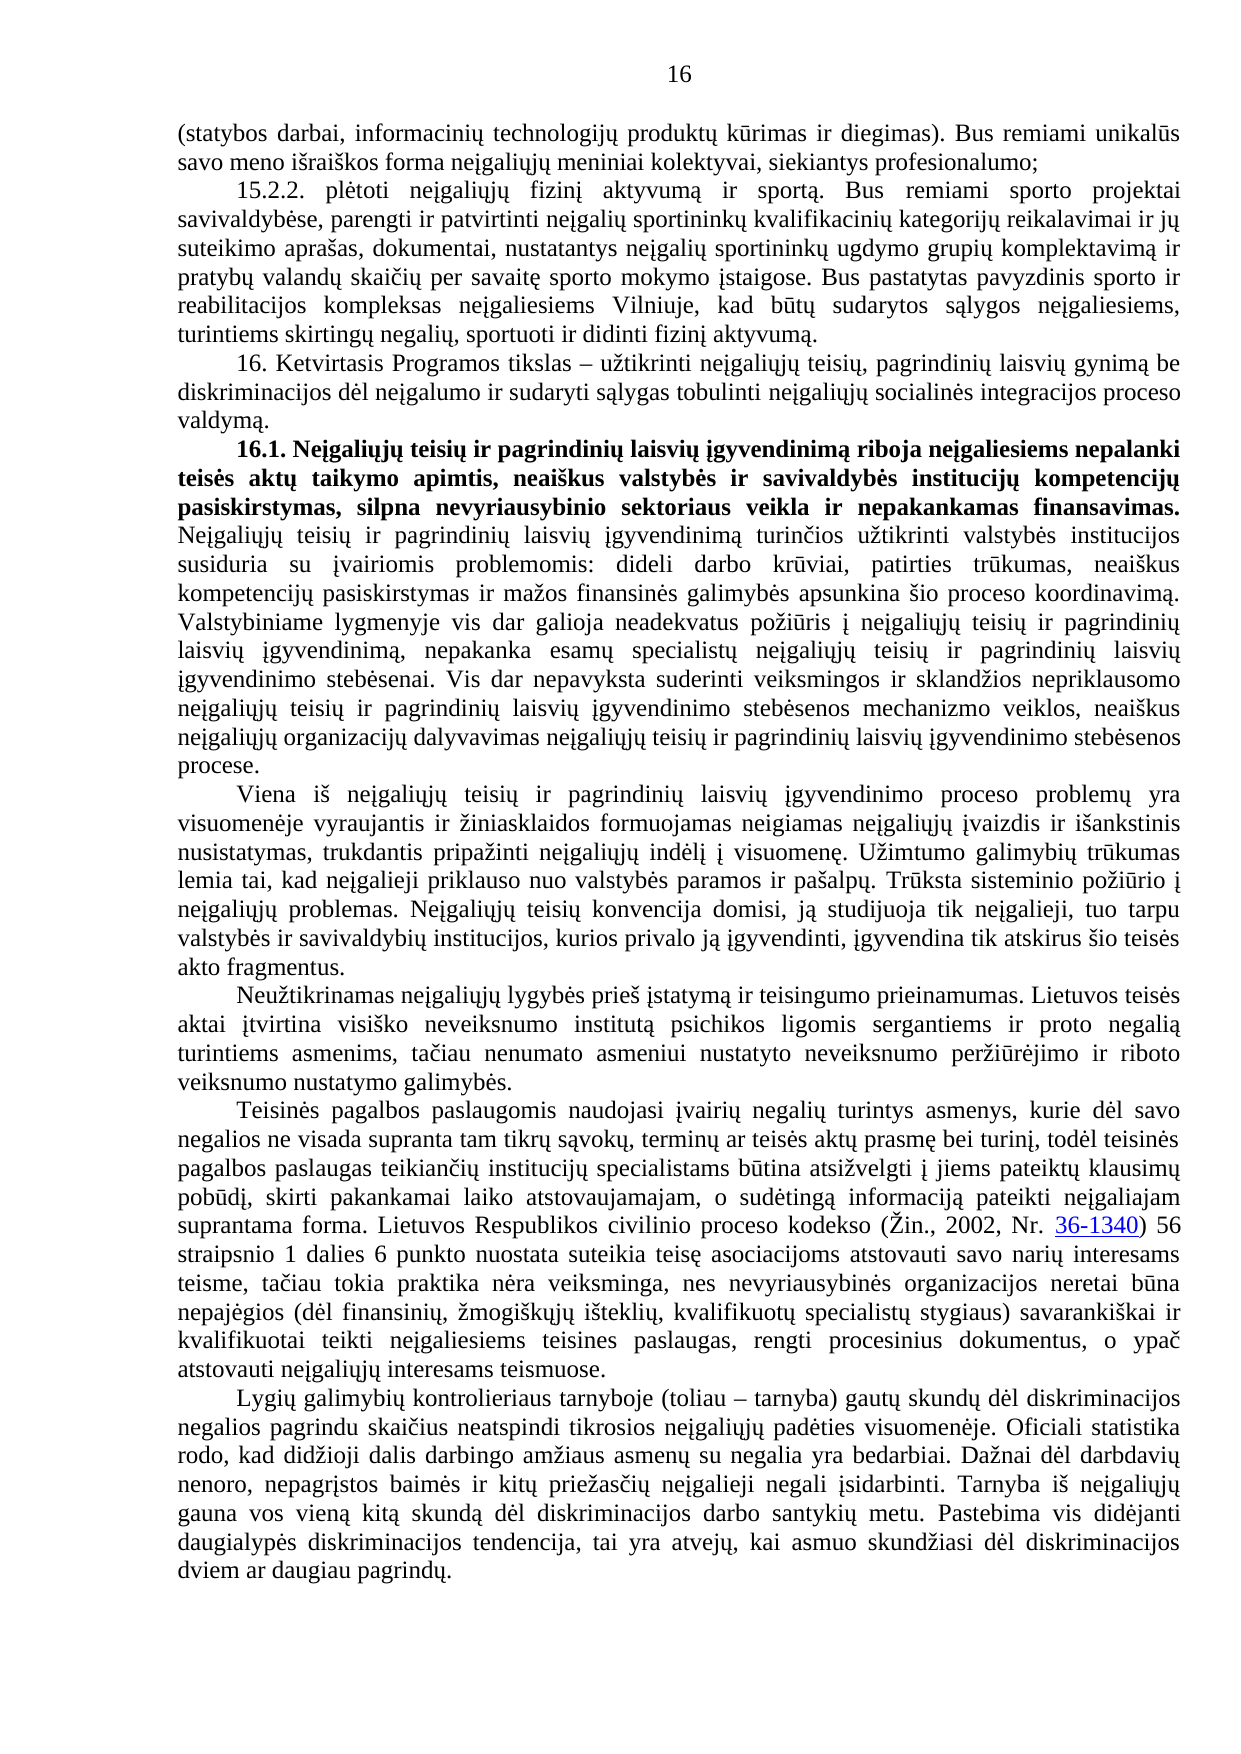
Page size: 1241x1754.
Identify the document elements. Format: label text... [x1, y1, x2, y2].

text (statybos darbai, informacinių technologijų produktų kūrimas ir diegimas). Bus remiami unikalūs savo meno išraiškos forma neįgaliųjų meniniai kolektyvai, siekiantys profesionalumo; [177, 118, 1181, 176]
text Neužtikrinamas neįgaliųjų lygybės prieš įstatymą ir teisingumo prieinamumas. Lietuvos teisės aktai įtvirtina visiško neveiksnumo institutą psichikos ligomis sergantiems ir proto negalią turintiems asmenims, tačiau nenumato asmeniui nustatyto neveiksnumo peržiūrėjimo ir riboto veiksnumo nustatymo galimybės. [177, 981, 1181, 1096]
text 15.2.2. plėtoti neįgaliųjų fizinį aktyvumą ir sportą. Bus remiami sporto projektai savivaldybėse, parengti ir patvirtinti neįgalių sportininkų kvalifikacinių kategorijų reikalavimai ir jų suteikimo aprašas, dokumentai, nustatantys neįgalių sportininkų ugdymo grupių komplektavimą ir pratybų valandų skaičių per savaitę sporto mokymo įstaigose. Bus pastatytas pavyzdinis sporto ir reabilitacijos kompleksas neįgaliesiems Vilniuje, kad būtų sudarytos sąlygos neįgaliesiems, turintiems skirtingų negalių, sportuoti ir didinti fizinį aktyvumą. [177, 176, 1181, 348]
text 16.1. Neįgaliųjų teisių ir pagrindinių laisvių įgyvendinimą riboja neįgaliesiems nepalanki teisės aktų taikymo apimtis, neaiškus valstybės ir savivaldybės institucijų kompetencijų pasiskirstymas, silpna nevyriausybinio sektoriaus veikla ir nepakankamas finansavimas. Neįgaliųjų teisių ir pagrindinių laisvių įgyvendinimą turinčios užtikrinti valstybės institucijos susiduria su įvairiomis problemomis: dideli darbo krūviai, patirties trūkumas, neaiškus kompetencijų pasiskirstymas ir mažos finansinės galimybės apsunkina šio proceso koordinavimą. Valstybiniame lygmenyje vis dar galioja neadekvatus požiūris į neįgaliųjų teisių ir pagrindinių laisvių įgyvendinimą, nepakanka esamų specialistų neįgaliųjų teisių ir pagrindinių laisvių įgyvendinimo stebėsenai. Vis dar nepavyksta suderinti veiksmingos ir sklandžios nepriklausomo neįgaliųjų teisių ir pagrindinių laisvių įgyvendinimo stebėsenos mechanizmo veiklos, neaiškus neįgaliųjų organizacijų dalyvavimas neįgaliųjų teisių ir pagrindinių laisvių įgyvendinimo stebėsenos procese. [177, 434, 1181, 779]
text Teisinės pagalbos paslaugomis naudojasi įvairių negalių turintys asmenys, kurie dėl savo negalios ne visada supranta tam tikrų sąvokų, terminų ar teisės aktų prasmę bei turinį, todėl teisinės pagalbos paslaugas teikiančių institucijų specialistams būtina atsižvelgti į jiems pateiktų klausimų pobūdį, skirti pakankamai laiko atstovaujamajam, o sudėtingą informaciją pateikti neįgaliajam suprantama forma. Lietuvos Respublikos civilinio proceso kodekso (Žin., 2002, Nr. 36-1340) 56 straipsnio 1 dalies 6 punkto nuostata suteikia teisę asociacijoms atstovauti savo narių interesams teisme, tačiau tokia praktika nėra veiksminga, nes nevyriausybinės organizacijos neretai būna nepajėgios (dėl finansinių, žmogiškųjų išteklių, kvalifikuotų specialistų stygiaus) savarankiškai ir kvalifikuotai teikti neįgaliesiems teisines paslaugas, rengti procesinius dokumentus, o ypač atstovauti neįgaliųjų interesams teismuose. [177, 1096, 1181, 1383]
text 16. Ketvirtasis Programos tikslas – užtikrinti neįgaliųjų teisių, pagrindinių laisvių gynimą be diskriminacijos dėl neįgalumo ir sudaryti sąlygas tobulinti neįgaliųjų socialinės integracijos proceso valdymą. [177, 348, 1181, 434]
text Viena iš neįgaliųjų teisių ir pagrindinių laisvių įgyvendinimo proceso problemų yra visuomenėje vyraujantis ir žiniasklaidos formuojamas neigiamas neįgaliųjų įvaizdis ir išankstinis nusistatymas, trukdantis pripažinti neįgaliųjų indėlį į visuomenę. Užimtumo galimybių trūkumas lemia tai, kad neįgalieji priklauso nuo valstybės paramos ir pašalpų. Trūksta sisteminio požiūrio į neįgaliųjų problemas. Neįgaliųjų teisių konvencija domisi, ją studijuoja tik neįgalieji, tuo tarpu valstybės ir savivaldybių institucijos, kurios privalo ją įgyvendinti, įgyvendina tik atskirus šio teisės akto fragmentus. [177, 779, 1181, 981]
text Lygių galimybių kontrolieriaus tarnyboje (toliau – tarnyba) gautų skundų dėl diskriminacijos negalios pagrindu skaičius neatspindi tikrosios neįgaliųjų padėties visuomenėje. Oficiali statistika rodo, kad didžioji dalis darbingo amžiaus asmenų su negalia yra bedarbiai. Dažnai dėl darbdavių nenoro, nepagrįstos baimės ir kitų priežasčių neįgalieji negali įsidarbinti. Tarnyba iš neįgaliųjų gauna vos vieną kitą skundą dėl diskriminacijos darbo santykių metu. Pastebima vis didėjanti daugialypės diskriminacijos tendencija, tai yra atvejų, kai asmuo skundžiasi dėl diskriminacijos dviem ar daugiau pagrindų. [177, 1383, 1181, 1584]
